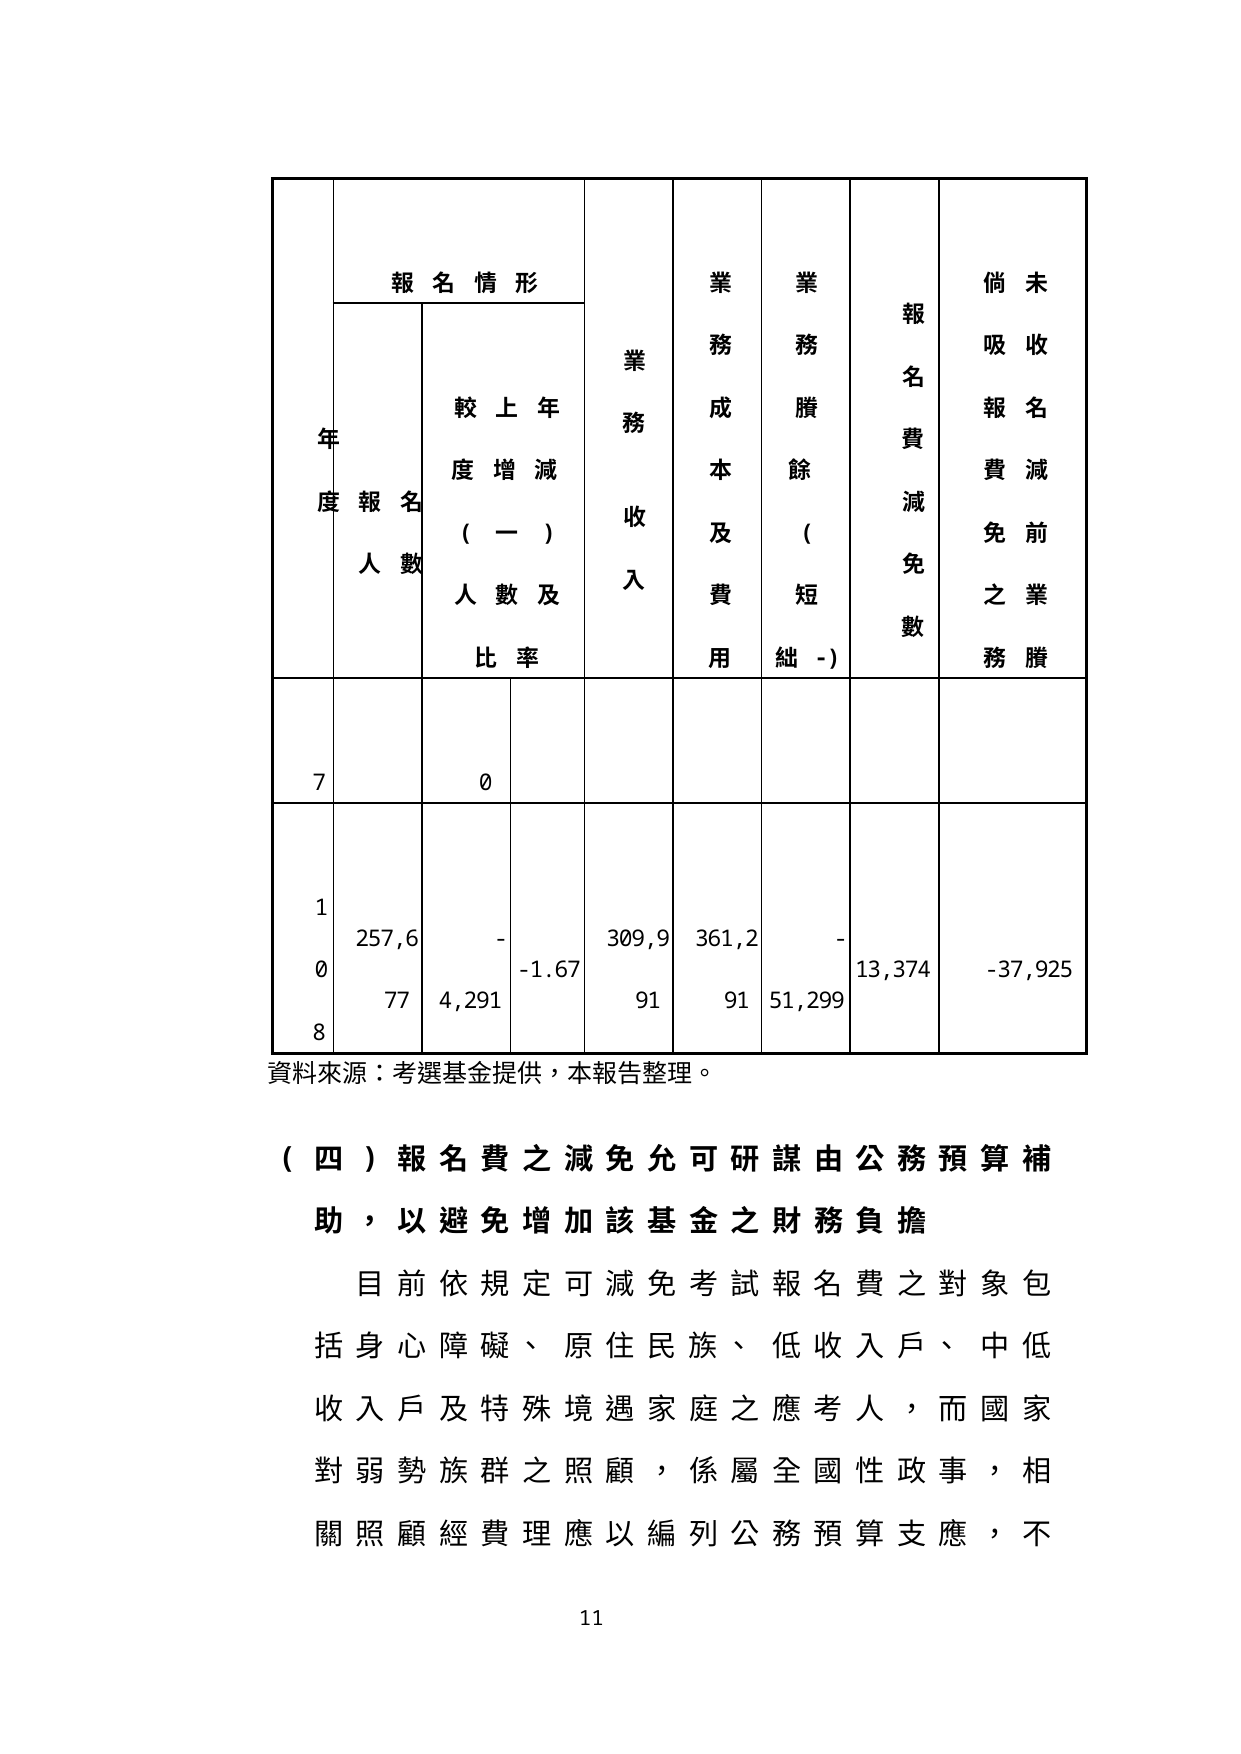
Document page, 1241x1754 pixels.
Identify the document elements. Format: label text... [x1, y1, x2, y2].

table_cell [334, 679, 421, 802]
table_cell -1.67 [511, 804, 584, 1052]
table_cell [940, 679, 1085, 802]
table_cell [511, 679, 584, 802]
table_cell [585, 679, 672, 802]
table_cell [762, 679, 849, 802]
table_header 年度 [274, 180, 333, 677]
text 目前依規定可減免考試報名費之對象包括身心障礙、原住民族、低收入戶、中低收入戶及特殊境遇家庭之應考人，而國家對弱勢族群之照顧，係屬全國性政事，相關照顧經費理應以編列公務預算支應，不 [271, 1240, 1058, 1552]
table_cell [851, 679, 938, 802]
table_header 倘未吸收報名費減免前之業務賸餘(短絀-) [940, 180, 1085, 677]
text (四)報名費之減免允可研謀由公務預算補助，以避免增加該基金之財務負擔 [242, 1115, 1058, 1240]
table_cell 報名人數 [334, 304, 421, 677]
table_cell 108 [274, 804, 333, 1052]
table_header 業務賸餘(短絀-) [762, 180, 849, 677]
table_header 報名情形 [334, 180, 584, 302]
table_cell 257,677 [334, 804, 421, 1052]
table_cell -51,299 [762, 804, 849, 1052]
table_cell -37,925 [940, 804, 1085, 1052]
table_header 報名費 減免數 [851, 180, 938, 677]
table_cell 361,291 [674, 804, 761, 1052]
table_cell [674, 679, 761, 802]
table_cell 7 [274, 679, 333, 802]
table_cell -4,291 [423, 804, 510, 1052]
table_cell 309,991 [585, 804, 672, 1052]
table_cell 13,374 [851, 804, 938, 1052]
table_cell 較上年度增減(一)人數及比率 [423, 304, 584, 677]
table_header 業務成本及費用 [674, 180, 761, 677]
text 資料來源：考選基金提供，本報告整理。 [267, 1055, 1063, 1089]
table_header 業務 收入 [585, 180, 672, 677]
table_cell 0 [423, 679, 510, 802]
